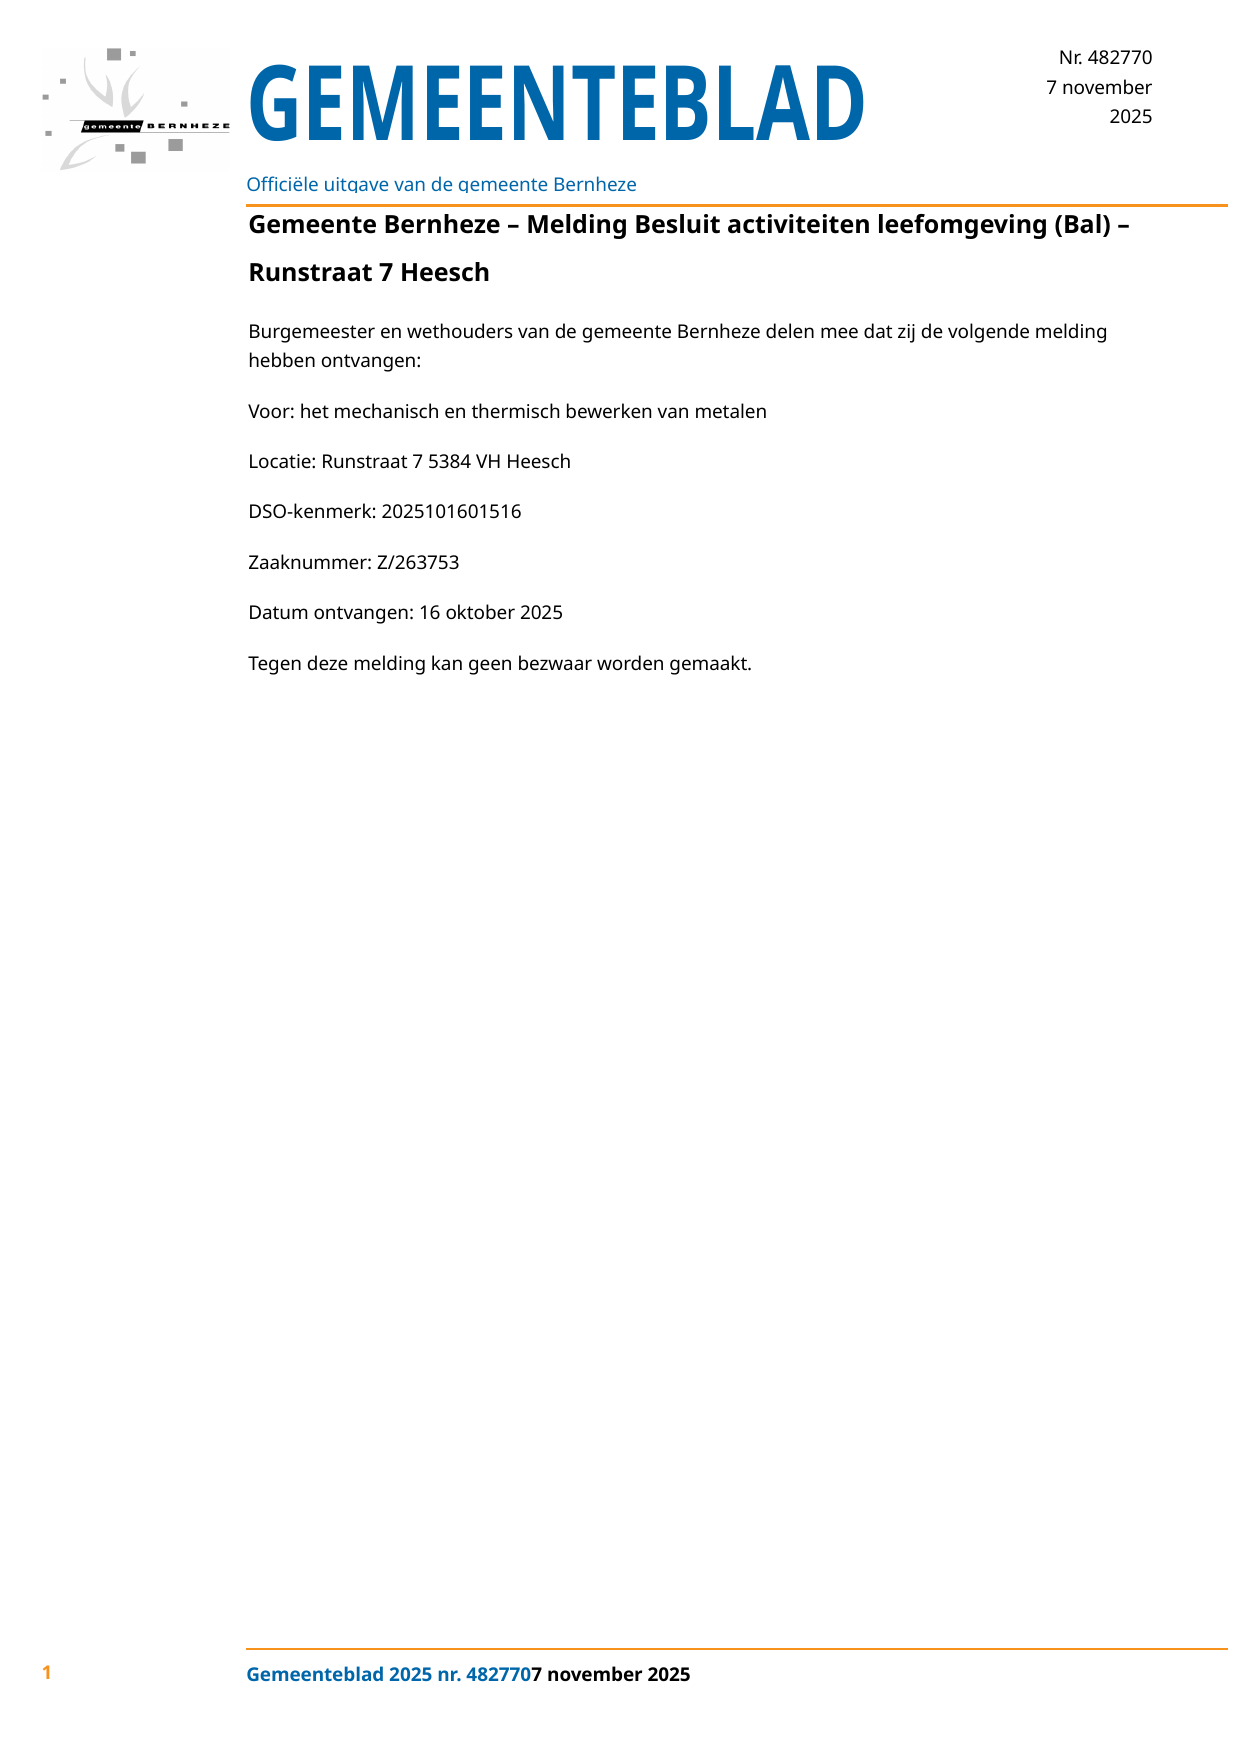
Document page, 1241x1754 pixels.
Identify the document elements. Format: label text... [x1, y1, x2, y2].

text Locatie: Runstraat 7 5384 VH Heesch [248, 448, 1152, 474]
text Gemeente Bernheze – Melding Besluit activiteiten leefomgeving (Bal) – Runstraat 7 Heesch [248, 207, 1152, 288]
text DSO-kenmerk: 2025101601516 [248, 499, 1152, 524]
picture [41, 47, 231, 172]
text Burgemeester en wethouders van de gemeente Bernheze delen mee dat zij de volgende melding hebben ontvangen: [248, 318, 1152, 373]
text Zaaknummer: Z/263753 [248, 549, 1152, 575]
text Datum ontvangen: 16 oktober 2025 [248, 599, 1152, 625]
text Voor: het mechanisch en thermisch bewerken van metalen [248, 398, 1152, 424]
text Tegen deze melding kan geen bezwaar worden gemaakt. [248, 650, 1152, 676]
